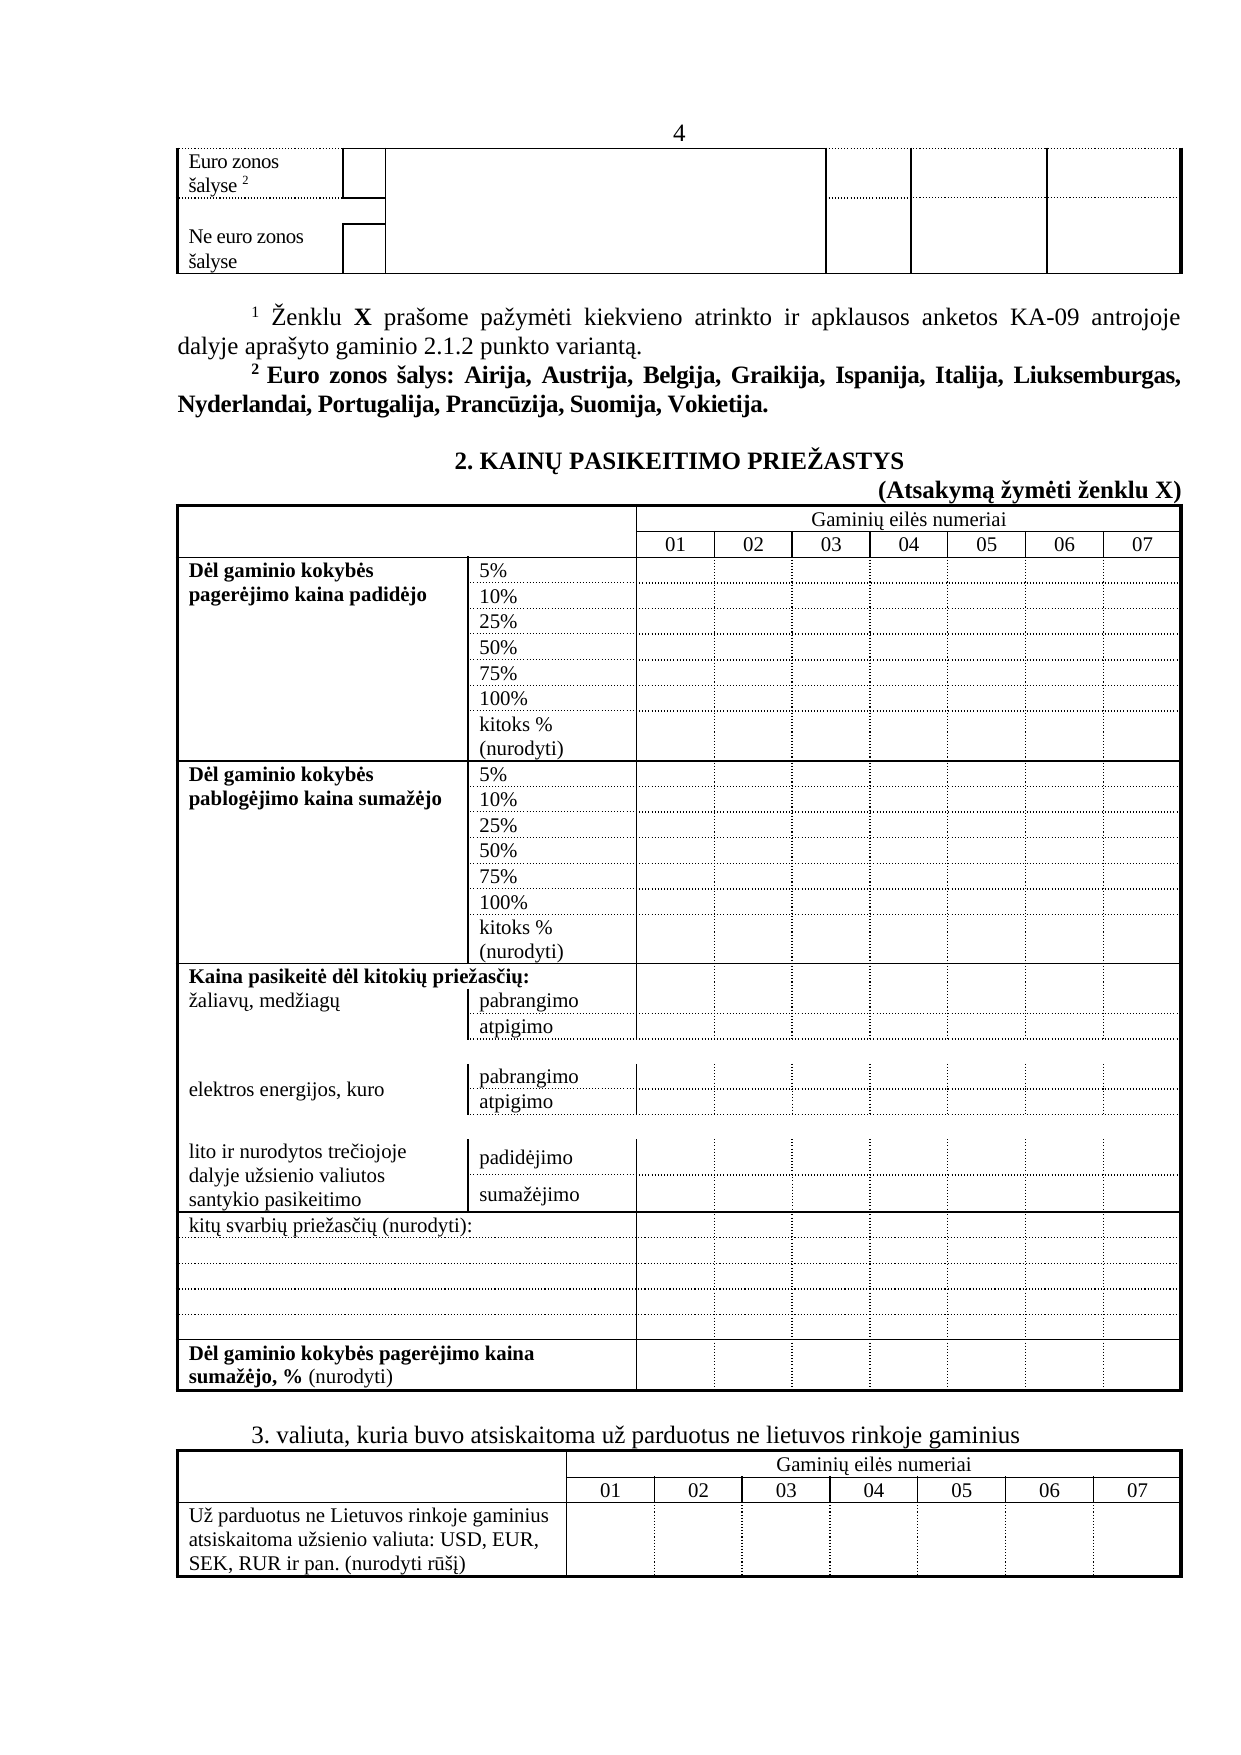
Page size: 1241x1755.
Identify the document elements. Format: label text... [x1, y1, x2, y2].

table_cell atpigimo [469, 1013, 636, 1038]
table_cell [948, 685, 1025, 710]
text 2 Euro zonos šalys: Airija, Austrija, Belgija, Graikija, Ispanija, Italija, Liuksemburgas, Nyderlandai, Portugalija, Prancūzija, Suomija, Vokietija. [177, 360, 1181, 417]
table_header Gaminių eilės numeriai [637, 507, 1179, 531]
text (Atsakymą žymėti ženklu x) [177, 475, 1181, 504]
table_cell lito ir nurodytos trečiojoje dalyje užsienio valiutos santykio pasikeitimo [179, 1139, 467, 1211]
table_cell pabrangimo [469, 1064, 636, 1088]
table_cell [912, 148, 1046, 197]
table_cell [1103, 1340, 1179, 1388]
table_cell 06 [1006, 1478, 1093, 1502]
table_cell [714, 1064, 792, 1088]
table_cell [830, 1503, 918, 1575]
table_cell [1103, 786, 1179, 811]
table_cell [870, 582, 948, 608]
table_cell [948, 1263, 1025, 1288]
table_cell [948, 989, 1025, 1012]
table_cell [1093, 1503, 1179, 1575]
table_cell [714, 863, 792, 888]
table_cell [1025, 888, 1103, 914]
table_cell [1103, 608, 1179, 633]
table_cell Dėl gaminio kokybės pagerėjimo kaina padidėjo [179, 558, 467, 760]
table_cell [870, 762, 948, 786]
table_cell [948, 582, 1025, 608]
table_cell [714, 914, 792, 963]
table_cell [386, 149, 825, 273]
table_cell [1103, 1088, 1179, 1113]
table_cell 01 [567, 1478, 654, 1502]
table_cell [1025, 582, 1103, 608]
table_cell [637, 1314, 714, 1339]
table_cell [714, 811, 792, 837]
table_cell [792, 786, 870, 811]
table_cell [1103, 659, 1179, 684]
table_cell [1025, 685, 1103, 710]
table_cell 05 [918, 1478, 1005, 1502]
table_cell [870, 1064, 948, 1088]
table_cell [179, 197, 343, 223]
table_cell [870, 1139, 948, 1174]
table_cell [948, 1088, 1025, 1113]
table_cell atpigimo [469, 1088, 636, 1113]
table_cell [792, 1263, 870, 1288]
table_cell [948, 837, 1025, 862]
table_cell [1025, 1237, 1103, 1262]
table_cell [792, 1213, 870, 1237]
table_cell [714, 837, 792, 862]
table_cell [637, 1088, 714, 1113]
table_cell [179, 1263, 636, 1288]
table_cell [179, 1288, 636, 1314]
table_header Gaminių eilės numeriai [567, 1452, 1179, 1476]
table_cell [637, 786, 714, 811]
table_cell 100% [469, 888, 636, 914]
table_cell [1025, 1088, 1103, 1113]
table_cell [637, 1064, 714, 1088]
table_cell [1025, 914, 1103, 963]
table_cell [1103, 1314, 1179, 1339]
table_cell [870, 914, 948, 963]
table_cell [1005, 1503, 1093, 1575]
table_cell [948, 1213, 1025, 1237]
table_cell [870, 558, 948, 582]
table_cell [870, 863, 948, 888]
table_cell [1103, 1174, 1179, 1211]
table_cell [1025, 1314, 1103, 1339]
table_cell [792, 608, 870, 633]
table_cell [714, 989, 792, 1012]
table_cell [1103, 811, 1179, 837]
table_cell [714, 558, 792, 582]
table_cell [1025, 1288, 1103, 1314]
table_cell [742, 1503, 830, 1575]
table_cell [792, 1314, 870, 1339]
table_cell [870, 659, 948, 684]
table_cell [714, 1174, 792, 1211]
table_cell [870, 1174, 948, 1211]
table_cell [1103, 1237, 1179, 1262]
table_cell [637, 964, 714, 988]
table_cell 03 [793, 532, 869, 556]
table_cell 25% [469, 608, 636, 633]
table_cell [637, 837, 714, 862]
table_cell [948, 811, 1025, 837]
table_cell [637, 710, 714, 760]
table_cell 50% [469, 633, 636, 659]
table_cell [948, 1064, 1025, 1088]
table_cell [344, 225, 385, 273]
table_cell sumažėjimo [469, 1174, 636, 1211]
table_cell [637, 1013, 714, 1038]
table_cell [792, 558, 870, 582]
table_cell [567, 1503, 654, 1575]
table_cell [1103, 1139, 1179, 1174]
table_cell [1025, 989, 1103, 1012]
table_cell [714, 1237, 792, 1262]
table_cell [912, 223, 1046, 273]
table_cell [714, 710, 792, 760]
table_cell Ne euro zonos šalyse [179, 223, 342, 273]
table_cell [948, 888, 1025, 914]
table_cell [714, 685, 792, 710]
table_cell [1103, 964, 1179, 988]
table_cell [714, 582, 792, 608]
table_cell 5% [469, 762, 636, 786]
table_cell 75% [469, 863, 636, 888]
table_cell [714, 1013, 792, 1038]
table_cell [1103, 863, 1179, 888]
table_cell [792, 710, 870, 760]
table_cell [792, 989, 870, 1012]
table_cell [948, 1314, 1025, 1339]
table_cell 04 [871, 532, 947, 556]
table_cell [870, 837, 948, 862]
table_cell [1025, 786, 1103, 811]
table_cell [637, 582, 714, 608]
table_cell [714, 888, 792, 914]
table_cell elektros energijos, kuro [179, 1064, 467, 1113]
table_cell [1025, 710, 1103, 760]
table_cell [637, 685, 714, 710]
text 2. kainų pasikeitimo priežastys [177, 446, 1181, 475]
table_cell [1025, 1064, 1103, 1088]
table_cell kitoks % (nurodyti) [469, 914, 636, 963]
table_cell [792, 914, 870, 963]
table_cell [792, 1013, 870, 1038]
table_cell [637, 1288, 714, 1314]
table_cell 02 [655, 1478, 741, 1502]
table_cell 06 [1026, 532, 1103, 556]
table_cell [870, 685, 948, 710]
table_cell [714, 608, 792, 633]
table_cell [870, 1340, 948, 1388]
table_cell [1025, 633, 1103, 659]
table_cell [714, 1340, 792, 1388]
table_cell 03 [743, 1478, 829, 1502]
table_cell [792, 837, 870, 862]
table_cell [637, 811, 714, 837]
table_cell [870, 964, 948, 988]
table_cell [792, 1174, 870, 1211]
table_cell [1103, 1013, 1179, 1038]
table_cell [179, 1013, 467, 1038]
table_cell [792, 1237, 870, 1262]
table_cell [1025, 1213, 1103, 1237]
table_cell [1103, 582, 1179, 608]
table_cell [870, 608, 948, 633]
table_cell [948, 558, 1025, 582]
table_cell [714, 1288, 792, 1314]
table_cell Kaina pasikeitė dėl kitokių priežasčių: [179, 964, 636, 988]
table_cell [714, 633, 792, 659]
table_cell [1025, 762, 1103, 786]
table_cell [637, 1139, 714, 1174]
table_cell [637, 863, 714, 888]
table_cell 25% [469, 811, 636, 837]
table_cell 5% [469, 558, 636, 582]
table_cell [1048, 148, 1179, 197]
table_cell [948, 914, 1025, 963]
table_cell 07 [1094, 1478, 1179, 1502]
table_cell [1025, 608, 1103, 633]
table_cell 100% [469, 685, 636, 710]
table_cell [714, 964, 792, 988]
table_cell [827, 148, 910, 197]
table_cell [637, 1237, 714, 1262]
table_cell [1103, 888, 1179, 914]
table_cell [1103, 989, 1179, 1012]
table_cell [179, 1237, 636, 1262]
table_cell [792, 762, 870, 786]
table_cell [948, 1013, 1025, 1038]
table_cell Euro zonos šalyse 2 [179, 148, 342, 197]
table_cell [714, 1139, 792, 1174]
table_cell [714, 1314, 792, 1339]
table_cell [637, 1174, 714, 1211]
table_cell [1025, 811, 1103, 837]
table_cell [1025, 659, 1103, 684]
table_cell [792, 1288, 870, 1314]
table_cell [637, 558, 714, 582]
table_cell [1103, 762, 1179, 786]
table_cell [827, 223, 910, 273]
table_cell [637, 1213, 714, 1237]
table_cell [1103, 685, 1179, 710]
table_cell [948, 786, 1025, 811]
table_cell [948, 659, 1025, 684]
table_cell [714, 1088, 792, 1113]
table_cell [1025, 1013, 1103, 1038]
table_cell [179, 1314, 636, 1339]
table_cell Už parduotus ne Lietuvos rinkoje gaminius atsiskaitoma užsienio valiuta: USD, EUR, SEK, RUR ir pan. (nurodyti rūšį) [179, 1503, 566, 1575]
table_cell [870, 1088, 948, 1113]
table_cell [637, 659, 714, 684]
table_cell [948, 964, 1025, 988]
table_cell [792, 964, 870, 988]
table_cell [1048, 223, 1179, 273]
table_cell [792, 1139, 870, 1174]
table_cell [714, 1263, 792, 1288]
table_cell [948, 608, 1025, 633]
table_cell [1103, 633, 1179, 659]
table_cell [870, 1213, 948, 1237]
table_cell [637, 888, 714, 914]
table_cell [792, 811, 870, 837]
table_cell [1025, 837, 1103, 862]
table_cell padidėjimo [469, 1139, 636, 1174]
table_cell 04 [831, 1478, 917, 1502]
table_cell [792, 1064, 870, 1088]
table_cell kitų svarbių priežasčių (nurodyti): [179, 1213, 636, 1237]
table_cell 10% [469, 582, 636, 608]
table_cell [870, 710, 948, 760]
table_cell 01 [637, 532, 714, 556]
table_cell [1103, 914, 1179, 963]
table_cell 05 [948, 532, 1025, 556]
table_cell [870, 1263, 948, 1288]
table_cell [1103, 1288, 1179, 1314]
table_cell [179, 1038, 1179, 1064]
table_cell [714, 762, 792, 786]
table_cell [792, 685, 870, 710]
table_cell 07 [1104, 532, 1179, 556]
table_cell [1025, 1139, 1103, 1174]
table_cell kitoks % (nurodyti) [469, 710, 636, 760]
table_cell [948, 710, 1025, 760]
table_cell [179, 531, 636, 556]
table_header [179, 1452, 566, 1476]
table_cell [637, 633, 714, 659]
table_cell [714, 786, 792, 811]
table_cell pabrangimo [469, 989, 636, 1012]
table_cell [1025, 1263, 1103, 1288]
table_cell [343, 199, 385, 223]
table_cell [792, 1088, 870, 1113]
text 3. valiuta, kuria buvo atsiskaitoma už parduotus ne lietuvos rinkoje gaminius [177, 1420, 1181, 1449]
table_cell [912, 197, 1046, 223]
table_cell [637, 1263, 714, 1288]
table_cell [948, 633, 1025, 659]
table_cell [792, 863, 870, 888]
table_cell Dėl gaminio kokybės pablogėjimo kaina sumažėjo [179, 762, 467, 963]
table_cell [1025, 863, 1103, 888]
table_cell [179, 1114, 1179, 1139]
table_cell [714, 659, 792, 684]
table_cell [918, 1503, 1005, 1575]
table_cell [948, 1139, 1025, 1174]
table_header [179, 507, 636, 531]
table_cell [870, 786, 948, 811]
table_cell 02 [715, 532, 791, 556]
table_cell [870, 1237, 948, 1262]
table_cell [870, 811, 948, 837]
table_cell [792, 633, 870, 659]
table_cell [948, 1174, 1025, 1211]
table_cell [637, 762, 714, 786]
table_cell [654, 1503, 742, 1575]
table_cell [1025, 558, 1103, 582]
table_cell [637, 1340, 714, 1388]
table_cell [948, 762, 1025, 786]
table_cell [827, 197, 910, 223]
table_cell [1103, 1263, 1179, 1288]
table_cell [1025, 964, 1103, 988]
table_cell žaliavų, medžiagų [179, 989, 467, 1012]
table_cell [1103, 1064, 1179, 1088]
table_cell [870, 1288, 948, 1314]
table_cell [1103, 1213, 1179, 1237]
table_cell [948, 1340, 1025, 1388]
table_cell 75% [469, 659, 636, 684]
table_cell [1103, 558, 1179, 582]
table_cell [1103, 710, 1179, 760]
table_cell Dėl gaminio kokybės pagerėjimo kaina sumažėjo, % (nurodyti) [179, 1340, 636, 1388]
table_cell [948, 1288, 1025, 1314]
table_cell [179, 1476, 566, 1502]
table_cell [1048, 197, 1179, 223]
text 1 ženklu x prašome pažymėti kiekvieno atrinkto ir apklausos anketos KA-09 antrojoje dalyje aprašyto gaminio 2.1.2 punkto variantą. [177, 302, 1181, 360]
table_cell [870, 1314, 948, 1339]
table_cell [948, 863, 1025, 888]
table_cell [792, 582, 870, 608]
table_cell [637, 608, 714, 633]
table_cell [637, 914, 714, 963]
table_cell [792, 659, 870, 684]
table_cell [948, 1237, 1025, 1262]
table_cell [870, 888, 948, 914]
table_cell [1025, 1174, 1103, 1211]
table_cell [870, 1013, 948, 1038]
table_cell [637, 989, 714, 1012]
table_cell [870, 633, 948, 659]
table_cell [792, 1340, 870, 1388]
table_cell [792, 888, 870, 914]
table_cell [870, 989, 948, 1012]
table_cell 50% [469, 837, 636, 862]
table_cell [1025, 1340, 1103, 1388]
table_cell [1103, 837, 1179, 862]
table_cell [714, 1213, 792, 1237]
table_cell [344, 149, 385, 197]
table_cell 10% [469, 786, 636, 811]
